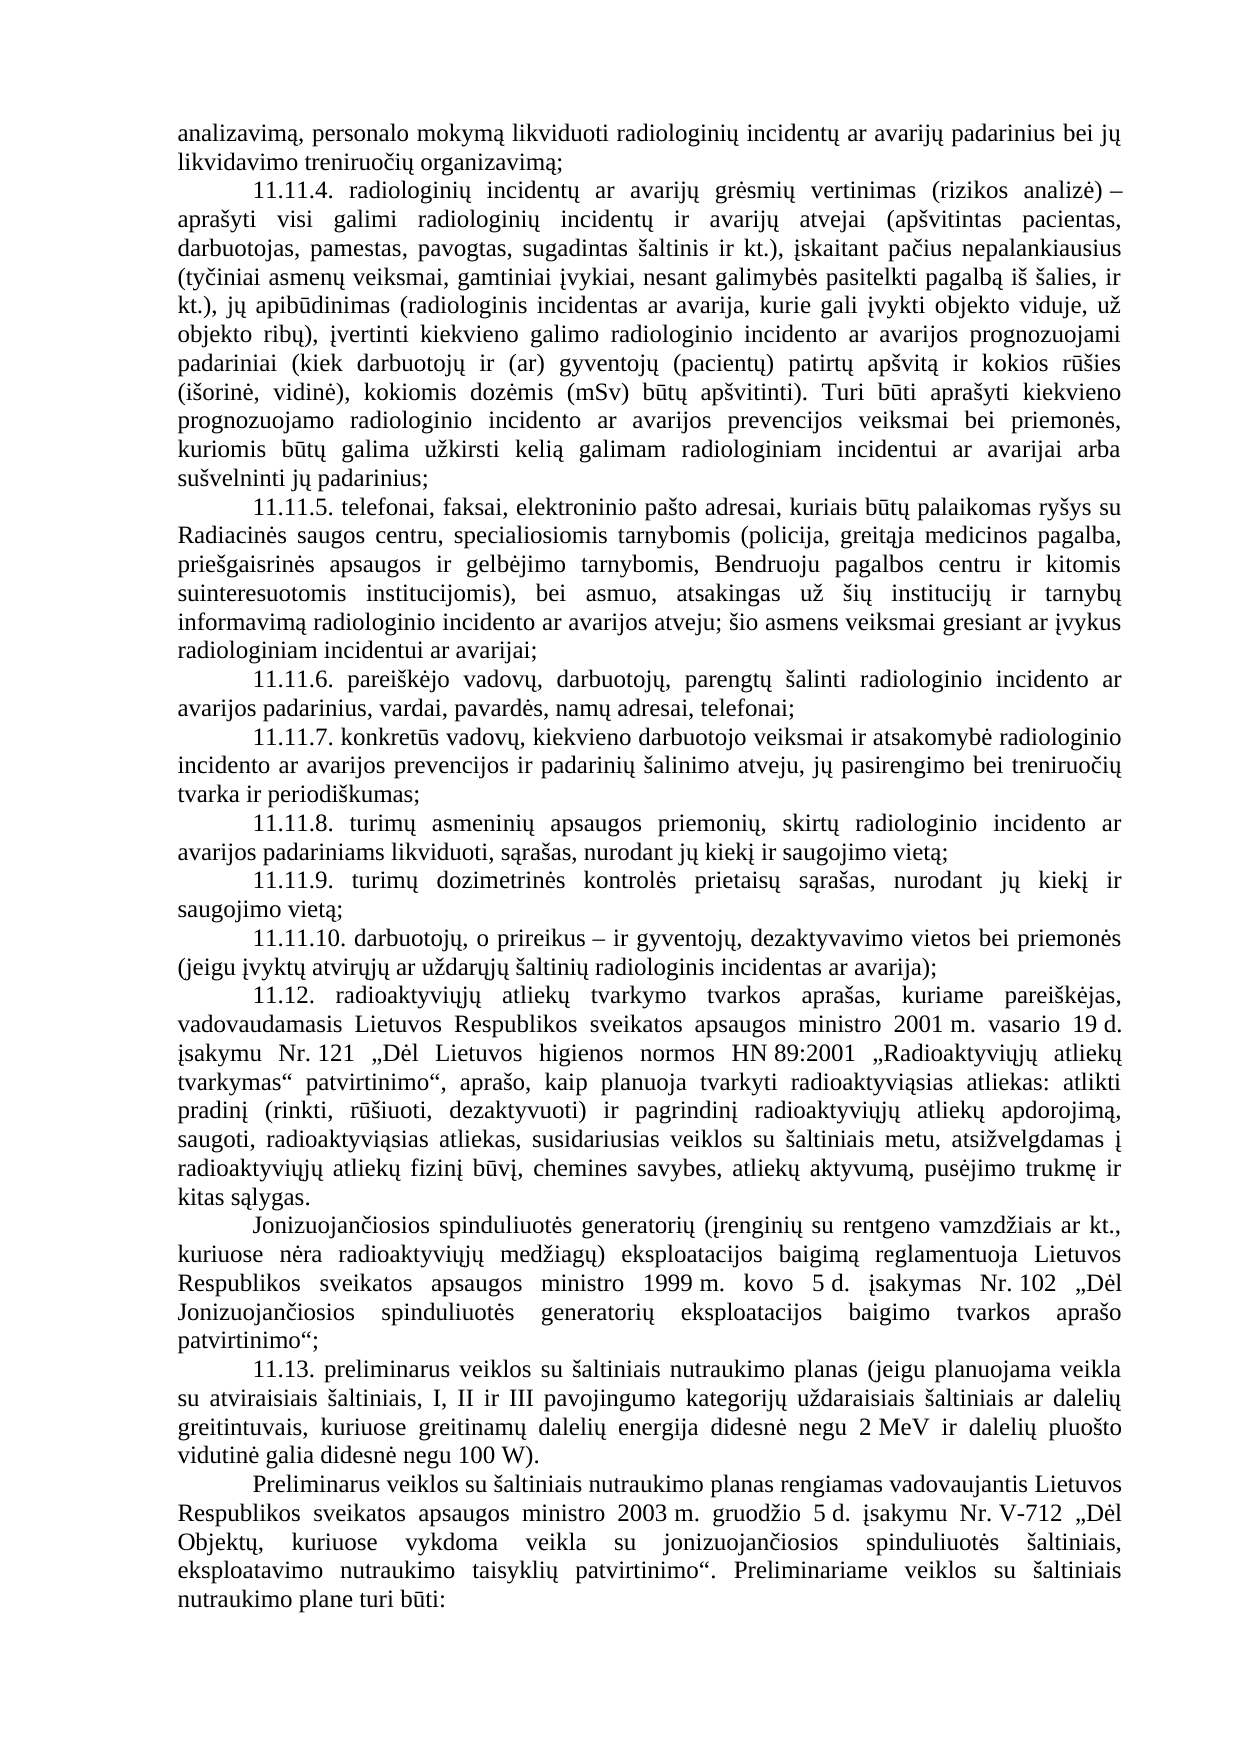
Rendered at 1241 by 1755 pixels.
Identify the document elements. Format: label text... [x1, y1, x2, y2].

text 11.11.7. konkretūs vadovų, kiekvieno darbuotojo veiksmai ir atsakomybė radiologinio incidento ar avarijos prevencijos ir padarinių šalinimo atveju, jų pasirengimo bei treniruočių tvarka ir periodiškumas; [177, 722, 1122, 808]
text 11.13. preliminarus veiklos su šaltiniais nutraukimo planas (jeigu planuojama veikla su atviraisiais šaltiniais, I, II ir III pavojingumo kategorijų uždaraisiais šaltiniais ar dalelių greitintuvais, kuriuose greitinamų dalelių energija didesnė negu 2 MeV ir dalelių pluošto vidutinė galia didesnė negu 100 W). [177, 1354, 1122, 1469]
text 11.11.10. darbuotojų, o prireikus – ir gyventojų, dezaktyvavimo vietos bei priemonės (jeigu įvyktų atvirųjų ar uždarųjų šaltinių radiologinis incidentas ar avarija); [177, 923, 1122, 981]
text analizavimą, personalo mokymą likviduoti radiologinių incidentų ar avarijų padarinius bei jų likvidavimo treniruočių organizavimą; [177, 118, 1122, 176]
text 11.11.8. turimų asmeninių apsaugos priemonių, skirtų radiologinio incidento ar avarijos padariniams likviduoti, sąrašas, nurodant jų kiekį ir saugojimo vietą; [177, 808, 1122, 866]
text 11.11.4. radiologinių incidentų ar avarijų grėsmių vertinimas (rizikos analizė) – aprašyti visi galimi radiologinių incidentų ir avarijų atvejai (apšvitintas pacientas, darbuotojas, pamestas, pavogtas, sugadintas šaltinis ir kt.), įskaitant pačius nepalankiausius (tyčiniai asmenų veiksmai, gamtiniai įvykiai, nesant galimybės pasitelkti pagalbą iš šalies, ir kt.), jų apibūdinimas (radiologinis incidentas ar avarija, kurie gali įvykti objekto viduje, už objekto ribų), įvertinti kiekvieno galimo radiologinio incidento ar avarijos prognozuojami padariniai (kiek darbuotojų ir (ar) gyventojų (pacientų) patirtų apšvitą ir kokios rūšies (išorinė, vidinė), kokiomis dozėmis (mSv) būtų apšvitinti). Turi būti aprašyti kiekvieno prognozuojamo radiologinio incidento ar avarijos prevencijos veiksmai bei priemonės, kuriomis būtų galima užkirsti kelią galimam radiologiniam incidentui ar avarijai arba sušvelninti jų padarinius; [177, 176, 1122, 492]
text 11.11.6. pareiškėjo vadovų, darbuotojų, parengtų šalinti radiologinio incidento ar avarijos padarinius, vardai, pavardės, namų adresai, telefonai; [177, 664, 1122, 722]
text 11.11.9. turimų dozimetrinės kontrolės prietaisų sąrašas, nurodant jų kiekį ir saugojimo vietą; [177, 866, 1122, 923]
text preliminarus veiklos su šaltiniais nutraukimo planas rengiamas vadovaujantis Lietuvos Respublikos sveikatos apsaugos ministro 2003 m. gruodžio 5 d. įsakymu Nr. V-712 „Dėl Objektų, kuriuose vykdoma veikla su jonizuojančiosios spinduliuotės šaltiniais, eksploatavimo nutraukimo taisyklių patvirtinimo“. preliminariame veiklos su šaltiniais nutraukimo plane turi būti: [177, 1469, 1122, 1613]
text 11.12. radioaktyviųjų atliekų tvarkymo tvarkos aprašas, kuriame pareiškėjas, vadovaudamasis Lietuvos Respublikos sveikatos apsaugos ministro 2001 m. vasario 19 d. įsakymu Nr. 121 „Dėl Lietuvos higienos normos HN 89:2001 „Radioaktyviųjų atliekų tvarkymas“ patvirtinimo“, aprašo, kaip planuoja tvarkyti radioaktyviąsias atliekas: atlikti pradinį (rinkti, rūšiuoti, dezaktyvuoti) ir pagrindinį radioaktyviųjų atliekų apdorojimą, saugoti, radioaktyviąsias atliekas, susidariusias veiklos su šaltiniais metu, atsižvelgdamas į radioaktyviųjų atliekų fizinį būvį, chemines savybes, atliekų aktyvumą, pusėjimo trukmę ir kitas sąlygas. [177, 981, 1122, 1211]
text Jonizuojančiosios spinduliuotės generatorių (įrenginių su rentgeno vamzdžiais ar kt., kuriuose nėra radioaktyviųjų medžiagų) eksploatacijos baigimą reglamentuoja Lietuvos Respublikos sveikatos apsaugos ministro 1999 m. kovo 5 d. įsakymas Nr. 102 „Dėl Jonizuojančiosios spinduliuotės generatorių eksploatacijos baigimo tvarkos aprašo patvirtinimo“; [177, 1211, 1122, 1354]
text 11.11.5. telefonai, faksai, elektroninio pašto adresai, kuriais būtų palaikomas ryšys su Radiacinės saugos centru, specialiosiomis tarnybomis (policija, greitąja medicinos pagalba, priešgaisrinės apsaugos ir gelbėjimo tarnybomis, Bendruoju pagalbos centru ir kitomis suinteresuotomis institucijomis), bei asmuo, atsakingas už šių institucijų ir tarnybų informavimą radiologinio incidento ar avarijos atveju; šio asmens veiksmai gresiant ar įvykus radiologiniam incidentui ar avarijai; [177, 492, 1122, 664]
